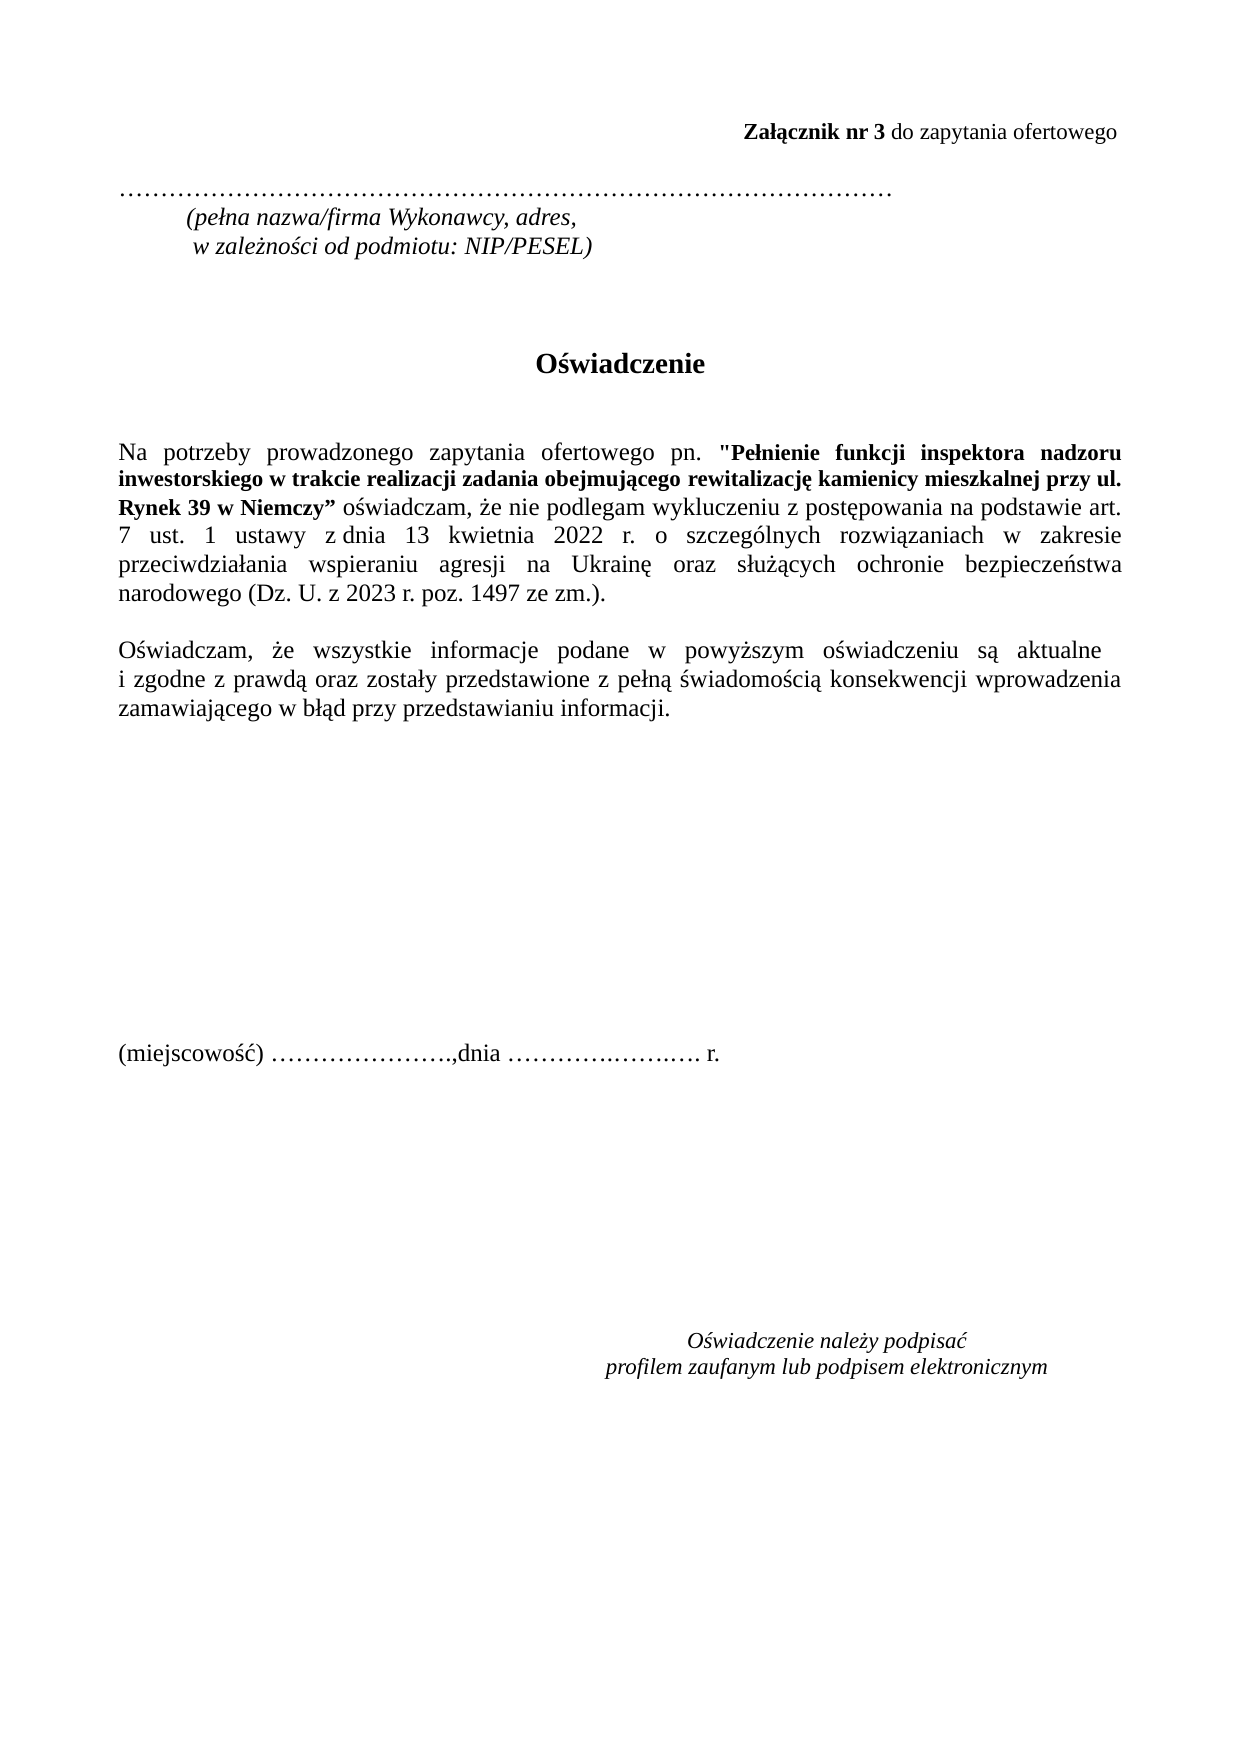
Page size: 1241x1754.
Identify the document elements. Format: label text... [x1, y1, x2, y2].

text Oświadczam, że wszystkie informacje podane w powyższym oświadczeniu są aktualne i zgodne z prawdą oraz zostały przedstawione z pełną świadomością konsekwencji wprowadzenia zamawiającego w błąd przy przedstawianiu informacji. [118, 636, 1122, 722]
text w zależności od podmiotu: NIP/PESEL) [74, 231, 1122, 259]
text Na potrzeby prowadzonego zapytania ofertowego pn. "Pełnienie funkcji inspektora nadzoru inwestorskiego w trakcie realizacji zadania obejmującego rewitalizację kamienicy mieszkalnej przy ul. Rynek 39 w Niemczy” oświadczam, że nie podlegam wykluczeniu z postępowania na podstawie art. 7 ust. 1 ustawy z dnia 13 kwietnia 2022 r. o szczególnych rozwiązaniach w zakresie przeciwdziałania wspieraniu agresji na Ukrainę oraz służących ochronie bezpieczeństwa narodowego (Dz. U. z 2023 r. poz. 1497 ze zm.). [118, 437, 1122, 607]
text ………………………………………………………………………………… [118, 173, 1122, 202]
text Oświadczenie [118, 346, 1122, 379]
text (pełna nazwa/firma Wykonawcy, adres, [74, 202, 1122, 231]
text profilem zaufanym lub podpisem elektronicznym [532, 1353, 1122, 1379]
text (miejscowość) ………………….,dnia ………….…….…. r. [118, 1038, 1122, 1067]
text Oświadczenie należy podpisać [532, 1327, 1122, 1353]
text Załącznik nr 3 do zapytania ofertowego [118, 118, 1117, 144]
